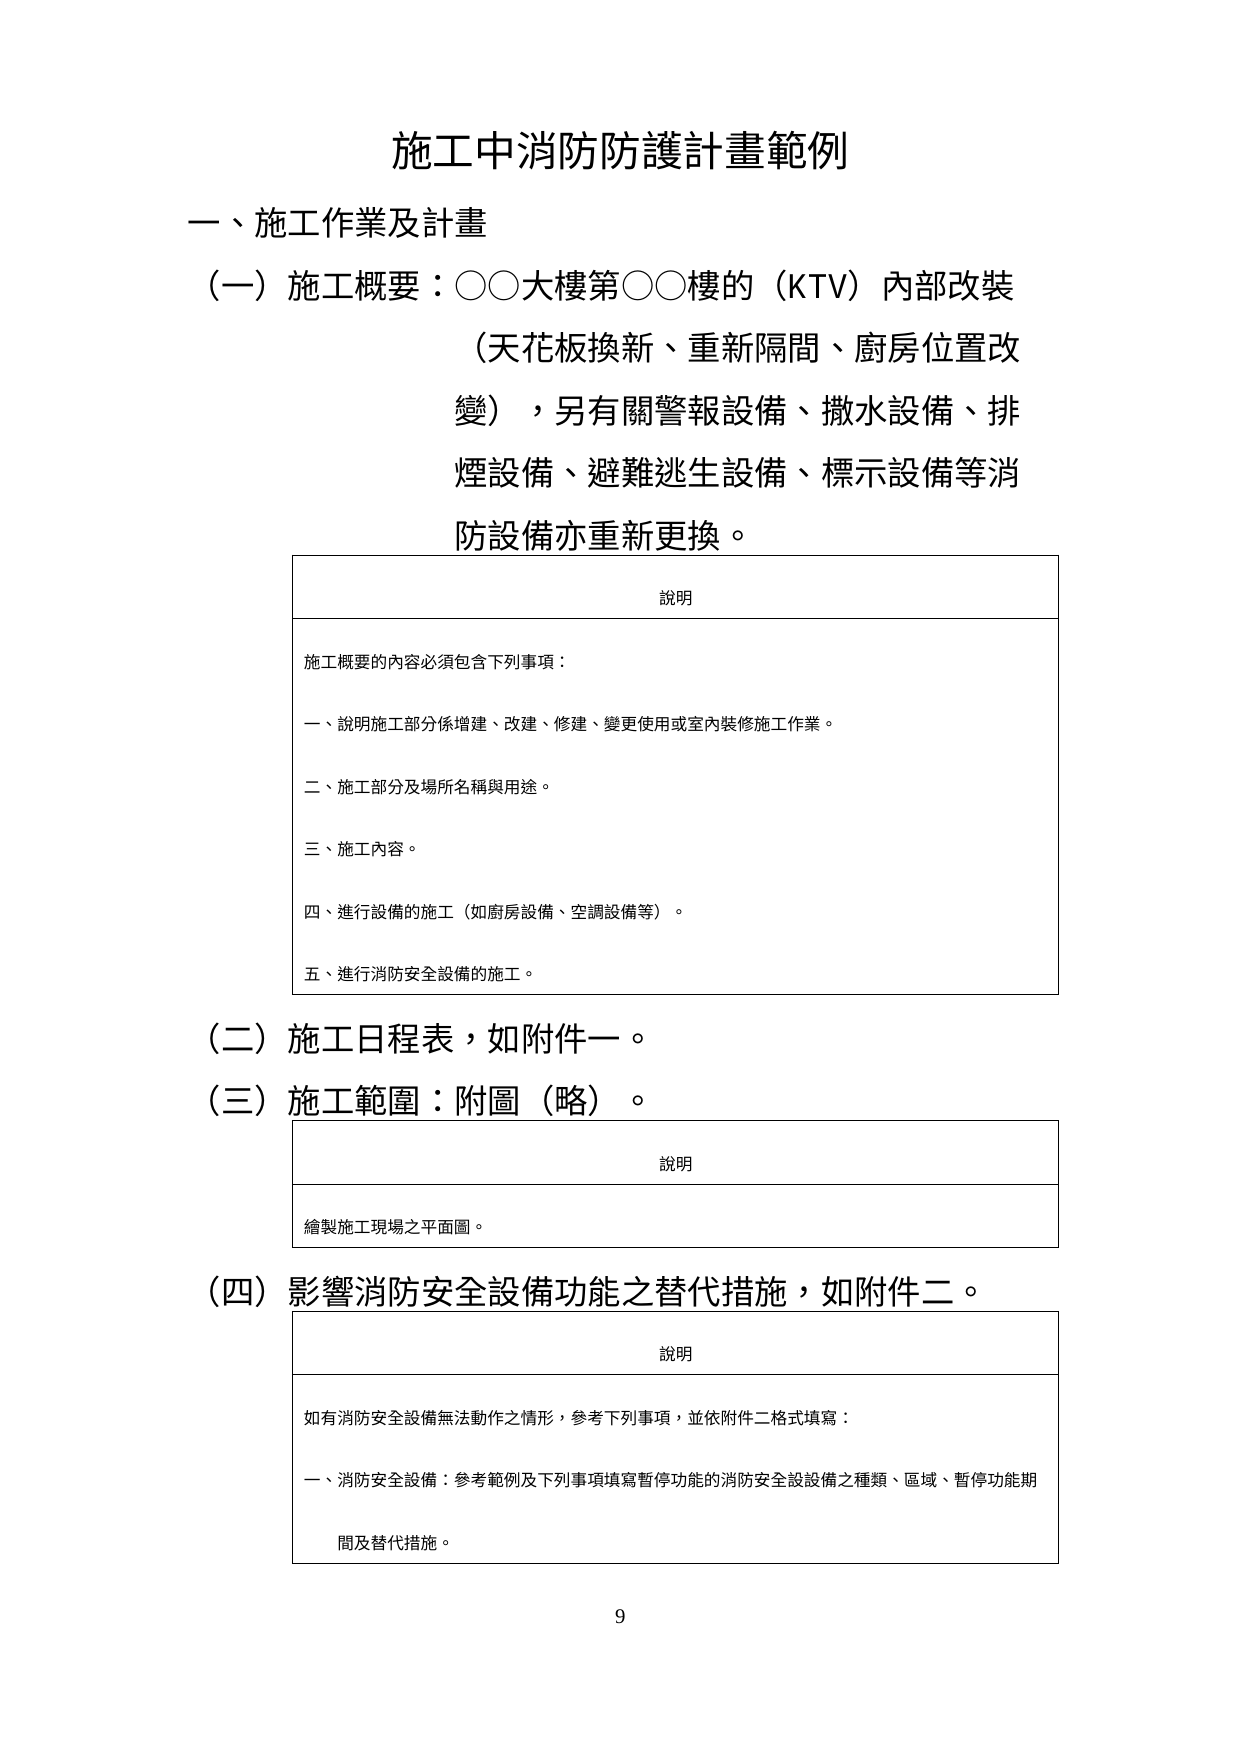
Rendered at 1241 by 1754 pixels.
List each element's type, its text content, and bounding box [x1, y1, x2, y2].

table_header 說明 [293, 556, 1058, 618]
text （二）施工日程表，如附件一。 [187, 995, 1053, 1058]
text （三）施工範圍：附圖（略）。 [187, 1058, 1053, 1120]
table_cell 施工概要的內容必須包含下列事項： 一、說明施工部分係增建、改建、修建、變更使用或室內裝修施工作業。 二、施工部分及場所名稱與用途。 三、施工內容。 四、進行設備的施工（如廚房設備、空調設備等）。 五、進行消防安全設備的施工。 [293, 619, 1058, 994]
table_cell 繪製施工現場之平面圖。 [293, 1185, 1058, 1247]
table_header 說明 [293, 1121, 1058, 1184]
text 施工中消防防護計畫範例 [187, 107, 1053, 169]
table_cell 如有消防安全設備無法動作之情形，參考下列事項，並依附件二格式填寫： 一、消防安全設備：參考範例及下列事項填寫暫停功能的消防安全設設備之種類、區域、暫停功能期間及替代措施。 [293, 1375, 1058, 1563]
table_header 說明 [293, 1312, 1058, 1374]
text （一）施工概要：○○大樓第○○樓的（KTV）內部改裝（天花板換新、重新隔間、廚房位置改變），另有關警報設備、撒水設備、排煙設備、避難逃生設備、標示設備等消防設備亦重新更換。 [187, 242, 1053, 554]
text 一、施工作業及計畫 [187, 179, 1053, 242]
text （四）影響消防安全設備功能之替代措施，如附件二。 [187, 1248, 1053, 1311]
